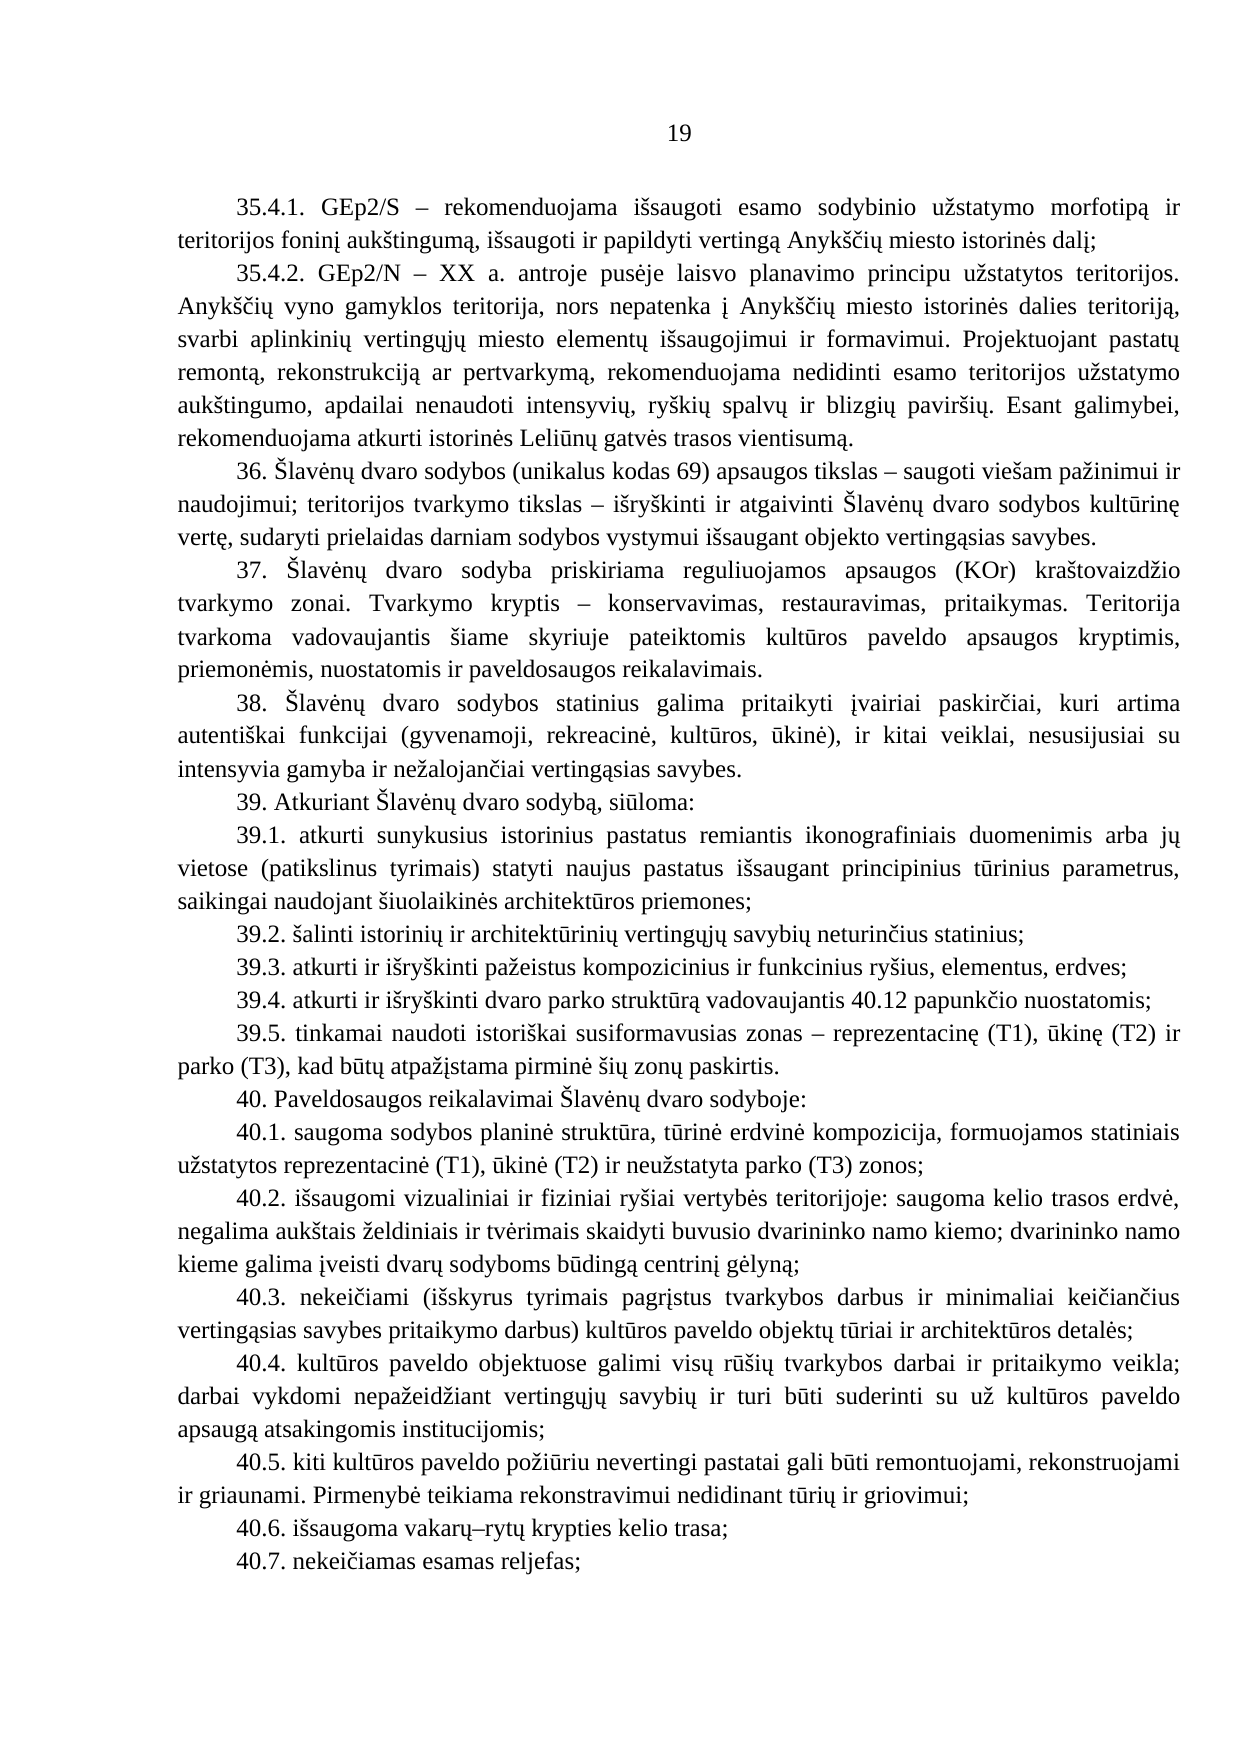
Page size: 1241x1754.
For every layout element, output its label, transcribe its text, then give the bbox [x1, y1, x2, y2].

text 35.4.1. GEp2/S – rekomenduojama išsaugoti esamo sodybinio užstatymo morfotipą ir teritorijos foninį aukštingumą, išsaugoti ir papildyti vertingą Anykščių miesto istorinės dalį; [177, 192, 1181, 254]
text 40. Paveldosaugos reikalavimai Šlavėnų dvaro sodyboje: [177, 1084, 1181, 1113]
text 40.6. išsaugoma vakarų–rytų krypties kelio trasa; [177, 1513, 1181, 1542]
text 39.5. tinkamai naudoti istoriškai susiformavusias zonas – reprezentacinę (T1), ūkinę (T2) ir parko (T3), kad būtų atpažįstama pirminė šių zonų paskirtis. [177, 1018, 1181, 1079]
text 39. Atkuriant Šlavėnų dvaro sodybą, siūloma: [177, 787, 1181, 815]
text 40.5. kiti kultūros paveldo požiūriu nevertingi pastatai gali būti remontuojami, rekonstruojami ir griaunami. Pirmenybė teikiama rekonstravimui nedidinant tūrių ir griovimui; [177, 1447, 1181, 1509]
text 35.4.2. GEp2/N – XX a. antroje pusėje laisvo planavimo principu užstatytos teritorijos. Anykščių vyno gamyklos teritorija, nors nepatenka į Anykščių miesto istorinės dalies teritoriją, svarbi aplinkinių vertingųjų miesto elementų išsaugojimui ir formavimui. Projektuojant pastatų remontą, rekonstrukciją ar pertvarkymą, rekomenduojama nedidinti esamo teritorijos užstatymo aukštingumo, apdailai nenaudoti intensyvių, ryškių spalvų ir blizgių paviršių. Esant galimybei, rekomenduojama atkurti istorinės Leliūnų gatvės trasos vientisumą. [177, 258, 1181, 452]
text 39.1. atkurti sunykusius istorinius pastatus remiantis ikonografiniais duomenimis arba jų vietose (patikslinus tyrimais) statyti naujus pastatus išsaugant principinius tūrinius parametrus, saikingai naudojant šiuolaikinės architektūros priemones; [177, 820, 1181, 914]
text 39.2. šalinti istorinių ir architektūrinių vertingųjų savybių neturinčius statinius; [177, 919, 1181, 947]
text 37. Šlavėnų dvaro sodyba priskiriama reguliuojamos apsaugos (KOr) kraštovaizdžio tvarkymo zonai. Tvarkymo kryptis – konservavimas, restauravimas, pritaikymas. Teritorija tvarkoma vadovaujantis šiame skyriuje pateiktomis kultūros paveldo apsaugos kryptimis, priemonėmis, nuostatomis ir paveldosaugos reikalavimais. [177, 556, 1181, 683]
text 39.4. atkurti ir išryškinti dvaro parko struktūrą vadovaujantis 40.12 papunkčio nuostatomis; [177, 985, 1181, 1013]
text 40.2. išsaugomi vizualiniai ir fiziniai ryšiai vertybės teritorijoje: saugoma kelio trasos erdvė, negalima aukštais želdiniais ir tvėrimais skaidyti buvusio dvarininko namo kiemo; dvarininko namo kieme galima įveisti dvarų sodyboms būdingą centrinį gėlyną; [177, 1183, 1181, 1278]
text 39.3. atkurti ir išryškinti pažeistus kompozicinius ir funkcinius ryšius, elementus, erdves; [177, 952, 1181, 981]
text 38. Šlavėnų dvaro sodybos statinius galima pritaikyti įvairiai paskirčiai, kuri artima autentiškai funkcijai (gyvenamoji, rekreacinė, kultūros, ūkinė), ir kitai veiklai, nesusijusiai su intensyvia gamyba ir nežalojančiai vertingąsias savybes. [177, 688, 1181, 782]
text 40.3. nekeičiami (išskyrus tyrimais pagrįstus tvarkybos darbus ir minimaliai keičiančius vertingąsias savybes pritaikymo darbus) kultūros paveldo objektų tūriai ir architektūros detalės; [177, 1282, 1181, 1344]
text 40.1. saugoma sodybos planinė struktūra, tūrinė erdvinė kompozicija, formuojamos statiniais užstatytos reprezentacinė (T1), ūkinė (T2) ir neužstatyta parko (T3) zonos; [177, 1117, 1181, 1179]
text 36. Šlavėnų dvaro sodybos (unikalus kodas 69) apsaugos tikslas – saugoti viešam pažinimui ir naudojimui; teritorijos tvarkymo tikslas – išryškinti ir atgaivinti Šlavėnų dvaro sodybos kultūrinę vertę, sudaryti prielaidas darniam sodybos vystymui išsaugant objekto vertingąsias savybes. [177, 456, 1181, 551]
text 40.4. kultūros paveldo objektuose galimi visų rūšių tvarkybos darbai ir pritaikymo veikla; darbai vykdomi nepažeidžiant vertingųjų savybių ir turi būti suderinti su už kultūros paveldo apsaugą atsakingomis institucijomis; [177, 1348, 1181, 1443]
text 40.7. nekeičiamas esamas reljefas; [177, 1546, 1181, 1575]
